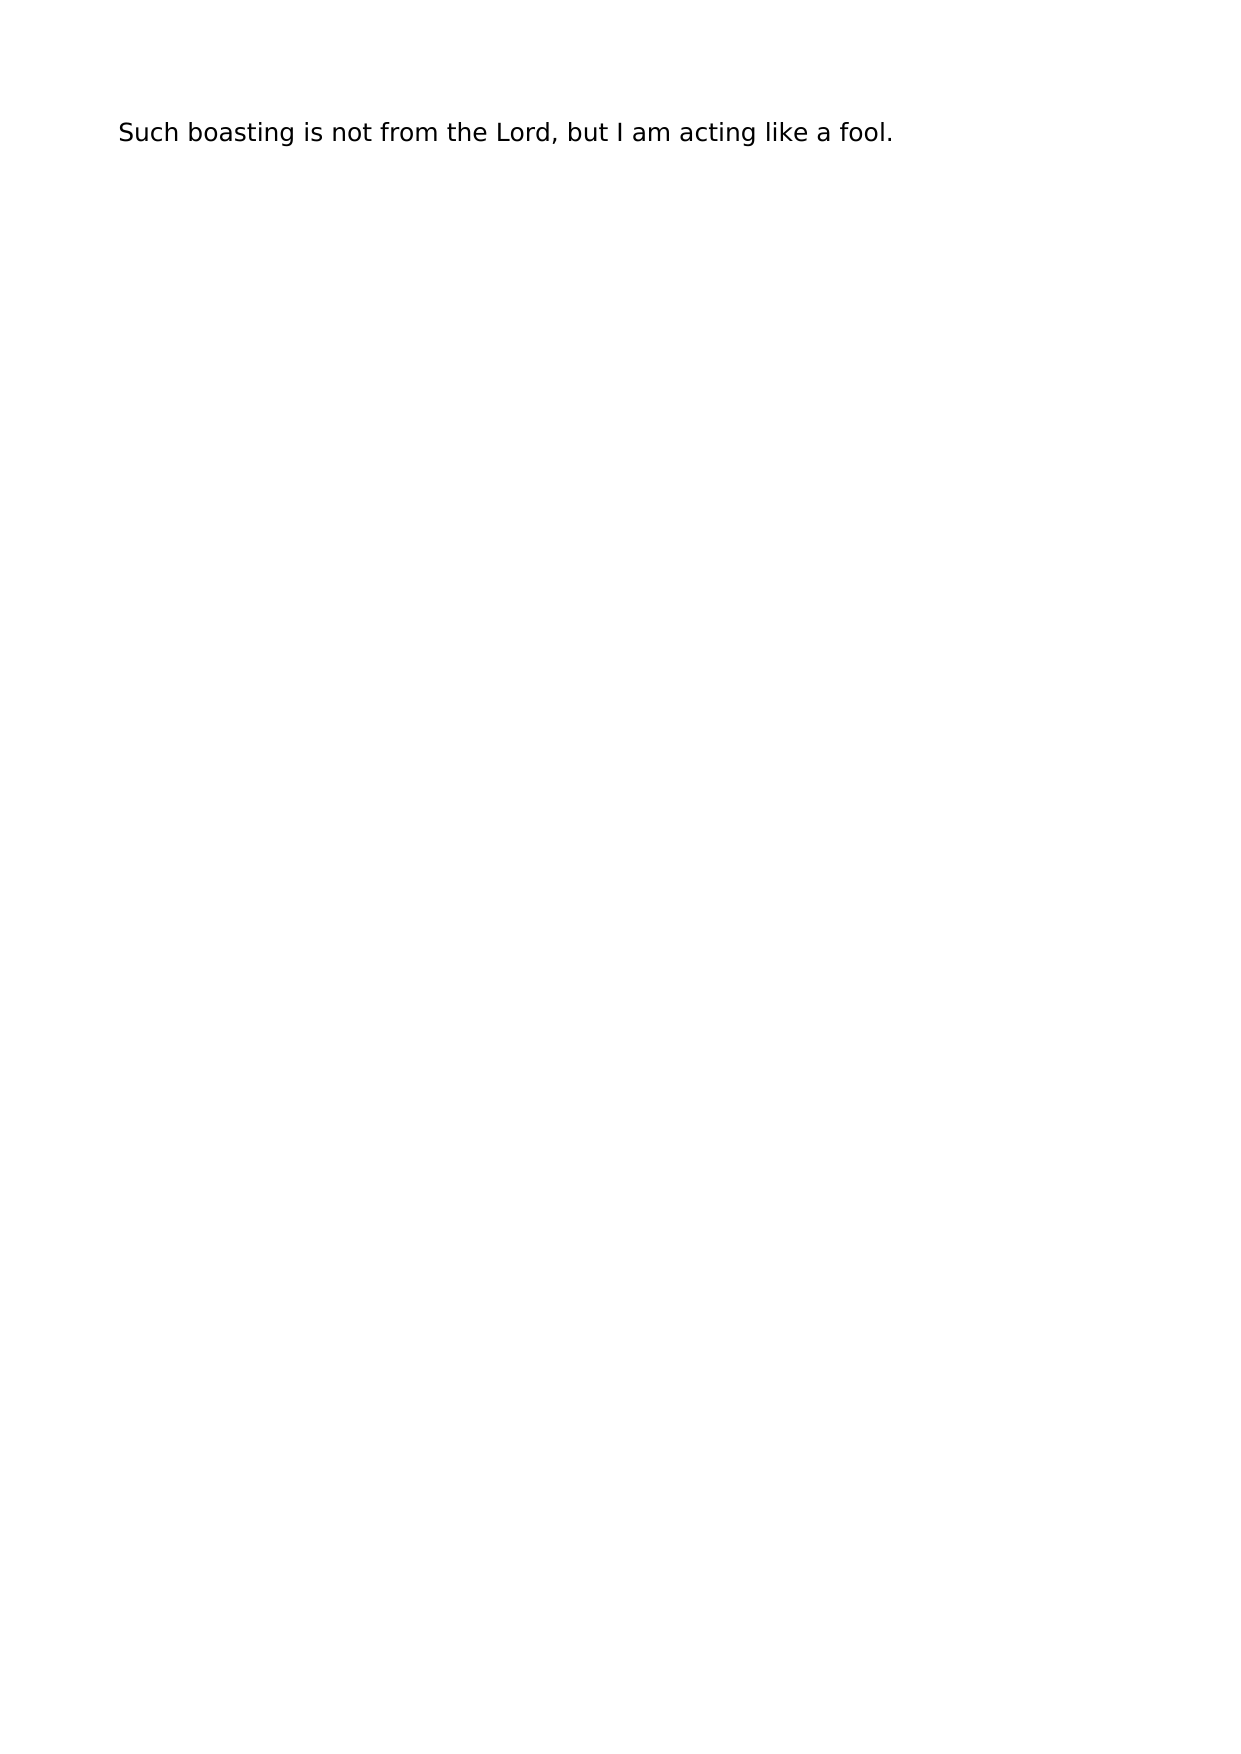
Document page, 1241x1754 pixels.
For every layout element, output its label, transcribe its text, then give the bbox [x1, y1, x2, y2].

text Such boasting is not from the Lord, but I am acting like a fool. [118, 118, 1122, 147]
